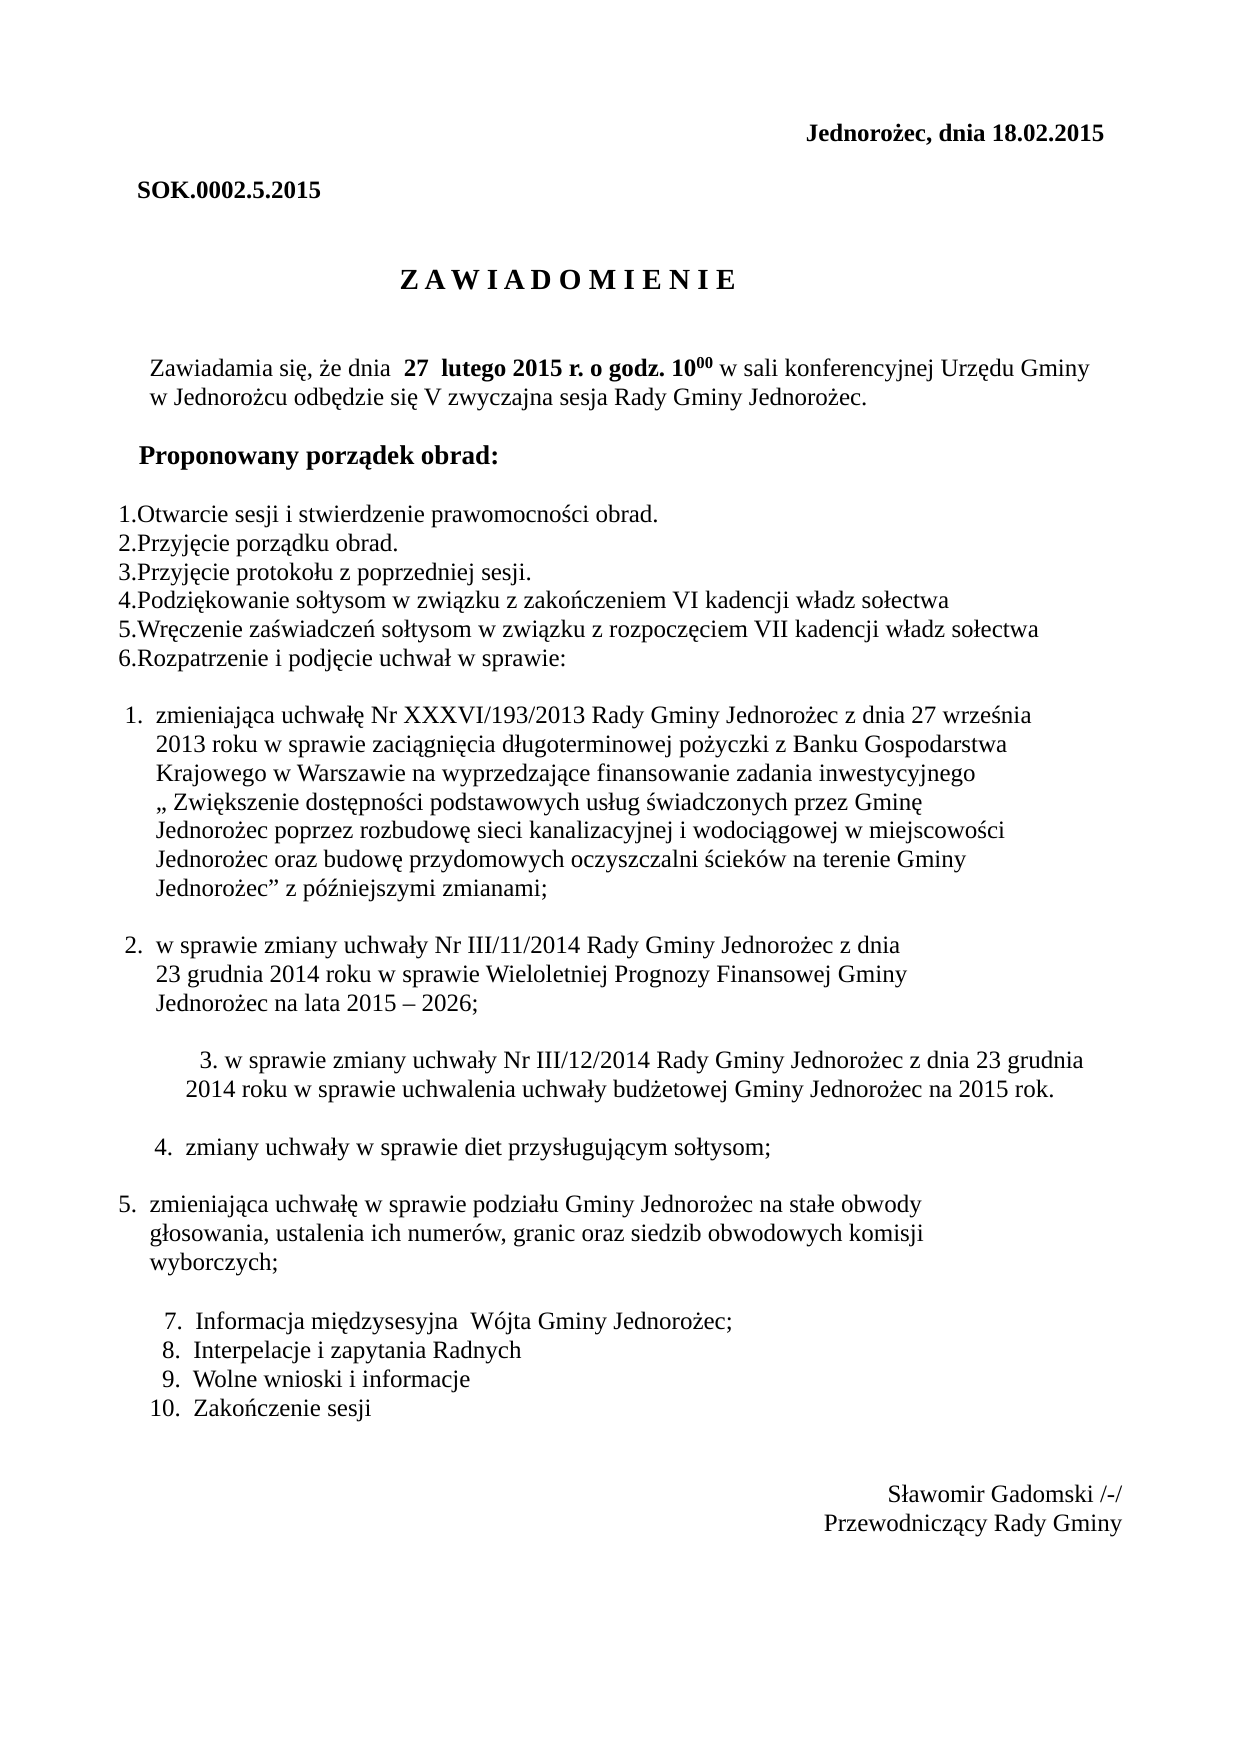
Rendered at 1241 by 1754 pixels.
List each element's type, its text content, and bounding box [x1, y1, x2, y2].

text głosowania, ustalenia ich numerów, granic oraz siedzib obwodowych komisji [118, 1218, 1122, 1247]
text 4. zmiany uchwały w sprawie diet przysługującym sołtysom; [154, 1132, 1122, 1160]
text 7. Informacja międzysesyjna Wójta Gminy Jednorożec; [118, 1304, 1122, 1335]
text wyborczych; [118, 1247, 1122, 1275]
text Krajowego w Warszawie na wyprzedzające finansowanie zadania inwestycyjnego [118, 758, 1122, 787]
text 8. Interpelacje i zapytania Radnych [118, 1335, 1122, 1364]
text 9. Wolne wnioski i informacje [118, 1364, 1122, 1393]
text w Jednorożcu odbędzie się V zwyczajna sesja Rady Gminy Jednorożec. [118, 382, 1122, 410]
text Jednorożec, dnia 18.02.2015 [118, 118, 1122, 147]
text Jednorożec na lata 2015 – 2026; [118, 988, 1122, 1017]
list Przyjęcie protokołu z poprzedniej sesji. [118, 557, 1122, 585]
text „ Zwiększenie dostępności podstawowych usług świadczonych przez Gminę [118, 787, 1122, 815]
text Jednorożec oraz budowę przydomowych oczyszczalni ścieków na terenie Gminy [118, 844, 1122, 873]
text SOK.0002.5.2015 [118, 176, 1122, 204]
list Otwarcie sesji i stwierdzenie prawomocności obrad. [118, 499, 1122, 528]
text 10. Zakończenie sesji [118, 1393, 1122, 1421]
text 2013 roku w sprawie zaciągnięcia długoterminowej pożyczki z Banku Gospodarstwa [118, 729, 1122, 758]
text 23 grudnia 2014 roku w sprawie Wieloletniej Prognozy Finansowej Gminy [118, 959, 1122, 988]
text Z A W I A D O M I E N I E [118, 262, 1122, 295]
text 2. w sprawie zmiany uchwały Nr III/11/2014 Rady Gminy Jednorożec z dnia [118, 930, 1122, 959]
text Jednorożec” z późniejszymi zmianami; [118, 873, 1122, 902]
list Wręczenie zaświadczeń sołtysom w związku z rozpoczęciem VII kadencji władz sołectwa [118, 614, 1122, 643]
text Proponowany porządek obrad: [118, 439, 1122, 470]
text Jednorożec poprzez rozbudowę sieci kanalizacyjnej i wodociągowej w miejscowości [118, 815, 1122, 844]
text Przewodniczący Rady Gminy [118, 1508, 1122, 1536]
text 5. zmieniająca uchwałę w sprawie podziału Gminy Jednorożec na stałe obwody [118, 1189, 1122, 1218]
list Rozpatrzenie i podjęcie uchwał w sprawie: [118, 643, 1122, 672]
text Zawiadamia się, że dnia 27 lutego 2015 r. o godz. 1000 w sali konferencyjnej Urzędu Gminy [118, 353, 1122, 382]
text 1. zmieniająca uchwałę Nr XXXVI/193/2013 Rady Gminy Jednorożec z dnia 27 września [118, 700, 1122, 729]
list Podziękowanie sołtysom w związku z zakończeniem VI kadencji władz sołectwa [118, 585, 1122, 614]
list Przyjęcie porządku obrad. [118, 528, 1122, 557]
text 2014 roku w sprawie uchwalenia uchwały budżetowej Gminy Jednorożec na 2015 rok. [154, 1074, 1122, 1103]
text Sławomir Gadomski /-/ [118, 1479, 1122, 1508]
text 3. w sprawie zmiany uchwały Nr III/12/2014 Rady Gminy Jednorożec z dnia 23 grudnia [195, 1045, 1122, 1074]
